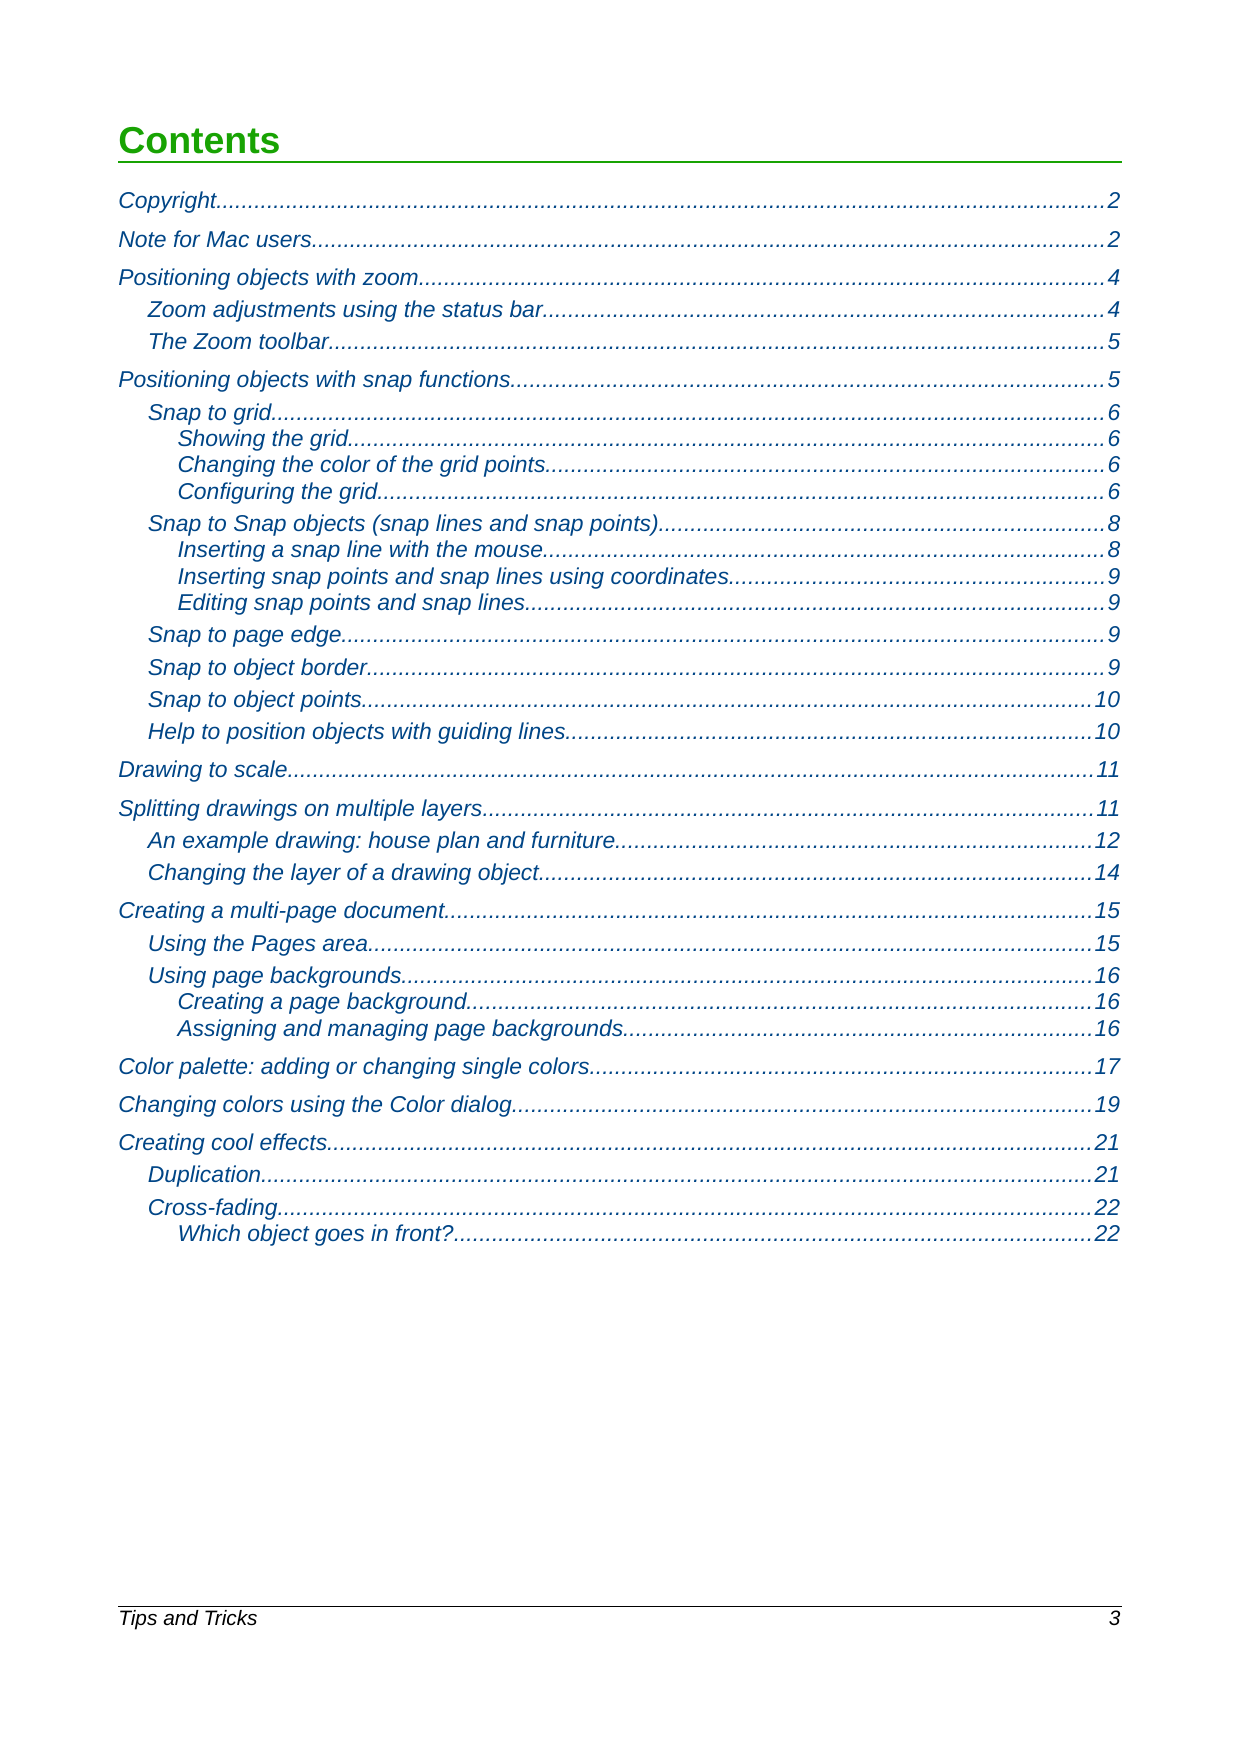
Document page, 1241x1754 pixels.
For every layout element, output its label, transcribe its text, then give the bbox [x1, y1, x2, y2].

text An example drawing: house plan and furniture 12 [148, 827, 1122, 853]
text Positioning objects with zoom 4 [118, 264, 1122, 290]
text Zoom adjustments using the status bar 4 [148, 296, 1122, 322]
text Configuring the grid 6 [177, 478, 1122, 504]
text Help to position objects with guiding lines 10 [148, 718, 1122, 745]
text Snap to object border 9 [148, 654, 1122, 680]
text Inserting snap points and snap lines using coordinates 9 [177, 563, 1122, 589]
text Showing the grid 6 [177, 425, 1122, 451]
text Contents [118, 118, 1122, 161]
text Changing colors using the Color dialog 19 [118, 1091, 1122, 1117]
text Positioning objects with snap functions 5 [118, 366, 1122, 393]
text Creating cool effects 21 [118, 1129, 1122, 1155]
text The Zoom toolbar 5 [148, 328, 1122, 355]
text Inserting a snap line with the mouse 8 [177, 536, 1122, 563]
text Assigning and managing page backgrounds 16 [177, 1014, 1122, 1041]
text Duplication 21 [148, 1161, 1122, 1188]
text Which object goes in front? 22 [177, 1220, 1122, 1246]
text Snap to page edge 9 [148, 621, 1122, 648]
text Snap to grid 6 [148, 399, 1122, 425]
text Creating a multi-page document 15 [118, 897, 1122, 924]
text Snap to Snap objects (snap lines and snap points) 8 [148, 510, 1122, 536]
text Snap to object points 10 [148, 686, 1122, 712]
text Creating a page background 16 [177, 988, 1122, 1014]
text Changing the layer of a drawing object 14 [148, 859, 1122, 886]
text Drawing to scale 11 [118, 756, 1122, 783]
text Color palette: adding or changing single colors 17 [118, 1053, 1122, 1079]
text Note for Mac users 2 [118, 226, 1122, 252]
text Splitting drawings on multiple layers 11 [118, 794, 1122, 821]
text Copyright 2 [118, 187, 1122, 214]
text Cross-fading 22 [148, 1193, 1122, 1220]
text Editing snap points and snap lines 9 [177, 589, 1122, 616]
text Changing the color of the grid points 6 [177, 451, 1122, 478]
text Using the Pages area 15 [148, 929, 1122, 956]
text Using page backgrounds 16 [148, 962, 1122, 988]
